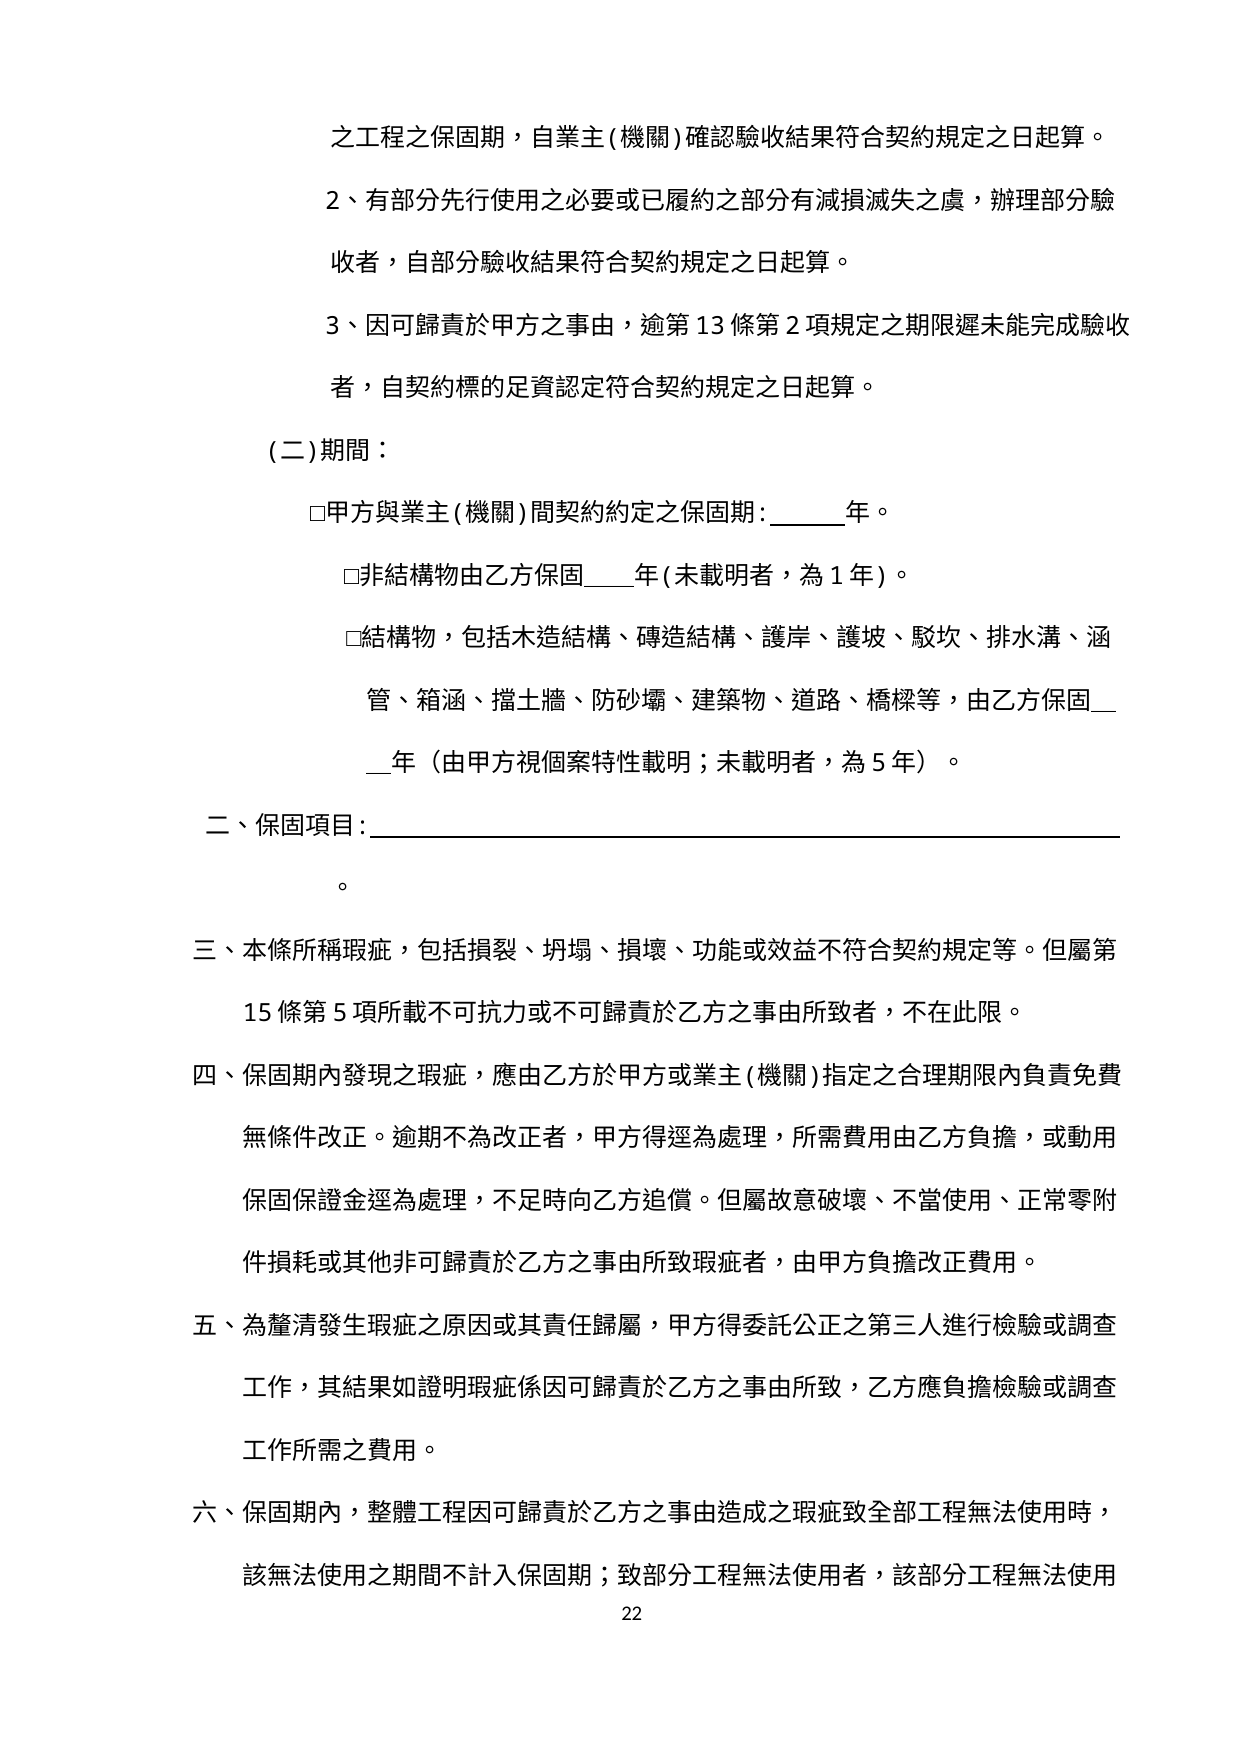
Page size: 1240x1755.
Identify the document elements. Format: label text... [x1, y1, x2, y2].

text 三、本條所稱瑕疵，包括損裂、坍塌、損壞、功能或效益不符合契約規定等。但屬第15條第5項所載不可抗力或不可歸責於乙方之事由所致者，不在此限。 [192, 907, 1133, 1032]
text 之工程之保固期，自業主(機關)確認驗收結果符合契約規定之日起算。 [130, 94, 1133, 157]
text 二、保固項目: 。 [130, 782, 1133, 907]
text 四、保固期內發現之瑕疵，應由乙方於甲方或業主(機關)指定之合理期限內負責免費無條件改正。逾期不為改正者，甲方得逕為處理，所需費用由乙方負擔，或動用保固保證金逕為處理，不足時向乙方追償。但屬故意破壞、不當使用、正常零附件損耗或其他非可歸責於乙方之事由所致瑕疵者，由甲方負擔改正費用。 [192, 1032, 1133, 1282]
text 六、保固期內，整體工程因可歸責於乙方之事由造成之瑕疵致全部工程無法使用時，該無法使用之期間不計入保固期；致部分工程無法使用者，該部分工程無法使用 [192, 1469, 1133, 1594]
text (二)期間： [130, 407, 1133, 469]
text 2、有部分先行使用之必要或已履約之部分有減損滅失之虞，辦理部分驗收者，自部分驗收結果符合契約規定之日起算。 [130, 157, 1133, 282]
text 3、因可歸責於甲方之事由，逾第13條第2項規定之期限遲未能完成驗收者，自契約標的足資認定符合契約規定之日起算。 [130, 282, 1133, 407]
text □結構物，包括木造結構、磚造結構、護岸、護坡、駁坎、排水溝、涵管、箱涵、擋土牆、防砂壩、建築物、道路、橋樑等，由乙方保固＿＿年（由甲方視個案特性載明；未載明者，為5年）。 [166, 594, 1133, 782]
text 五、為釐清發生瑕疵之原因或其責任歸屬，甲方得委託公正之第三人進行檢驗或調查工作，其結果如證明瑕疵係因可歸責於乙方之事由所致，乙方應負擔檢驗或調查工作所需之費用。 [192, 1282, 1133, 1469]
text □非結構物由乙方保固＿＿年(未載明者，為1年)。 [164, 532, 1133, 594]
text □甲方與業主(機關)間契約約定之保固期: 年。 [130, 469, 1133, 532]
